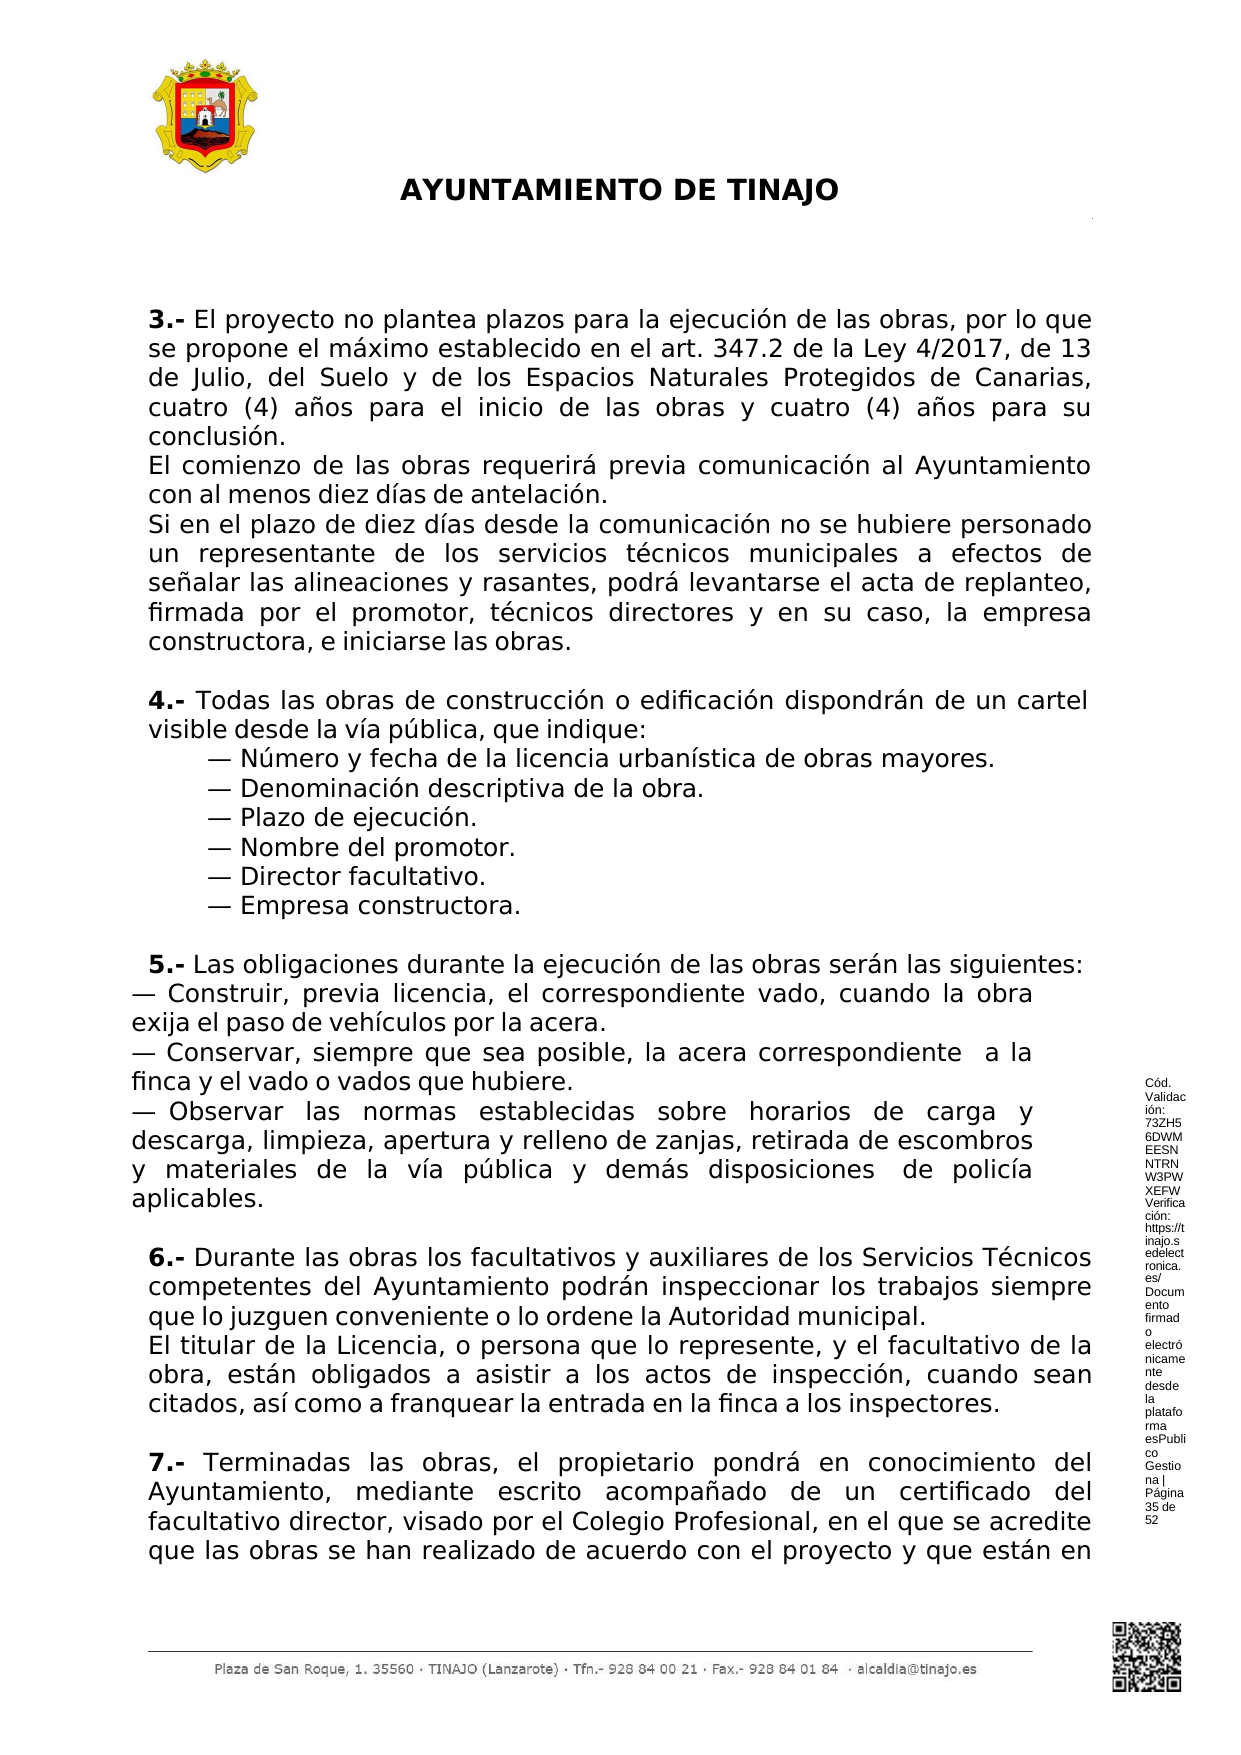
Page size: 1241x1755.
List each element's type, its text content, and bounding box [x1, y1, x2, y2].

list Observar las normas establecidas sobre horarios de carga y descarga, limpieza, apertura y relleno de zanjas, retirada de escombros y materiales de la vía pública y demás disposiciones de policía aplicables. [131, 1097, 1033, 1213]
text Documento firmado electrónicamente desde la plataforma esPublico Gestiona | Página 35 de 52 [1145, 1285, 1186, 1527]
list Empresa constructora. [207, 891, 1124, 921]
list Director facultativo. [207, 862, 1124, 891]
text Si en el plazo de diez días desde la comunicación no se hubiere personado un representante de los servicios técnicos municipales a efectos de señalar las alineaciones y rasantes, podrá levantarse el acta de replanteo, firmada por el promotor, técnicos directores y en su caso, la empresa constructora, e iniciarse las obras. [148, 510, 1092, 656]
list Conservar, siempre que sea posible, la acera correspondiente a la finca y el vado o vados que hubiere. [131, 1038, 1033, 1096]
text Cód. Validación: 73ZH56DWMEESNNTRNW3PWXEFW [1145, 1077, 1186, 1198]
text 7.- Terminadas las obras, el propietario pondrá en conocimiento del Ayuntamiento, mediante escrito acompañado de un certificado del facultativo director, visado por el Colegio Profesional, en el que se acredite que las obras se han realizado de acuerdo con el proyecto y que están en [148, 1448, 1092, 1565]
text 3.- El proyecto no plantea plazos para la ejecución de las obras, por lo que se propone el máximo establecido en el art. 347.2 de la Ley 4/2017, de 13 de Julio, del Suelo y de los Espacios Naturales Protegidos de Canarias, cuatro (4) años para el inicio de las obras y cuatro (4) años para su conclusión. [148, 305, 1092, 451]
list Construir, previa licencia, el correspondiente vado, cuando la obra exija el paso de vehículos por la acera. [131, 979, 1033, 1038]
text El comienzo de las obras requerirá previa comunicación al Ayuntamiento con al menos diez días de antelación. [148, 451, 1092, 510]
list Nombre del promotor. [207, 833, 1124, 862]
text 4.- Todas las obras de construcción o edificación dispondrán de un cartel visible desde la vía pública, que indique: [148, 686, 1109, 744]
text Verificación: https://tinajo.sedelectronica.es/ [1145, 1198, 1186, 1285]
list Número y fecha de la licencia urbanística de obras mayores. [207, 744, 1124, 774]
text 6.- Durante las obras los facultativos y auxiliares de los Servicios Técnicos competentes del Ayuntamiento podrán inspeccionar los trabajos siempre que lo juzguen conveniente o lo ordene la Autoridad municipal. [148, 1243, 1092, 1331]
list Denominación descriptiva de la obra. [207, 774, 1124, 803]
text El titular de la Licencia, o persona que lo represente, y el facultativo de la obra, están obligados a asistir a los actos de inspección, cuando sean citados, así como a franquear la entrada en la finca a los inspectores. [148, 1331, 1092, 1419]
text 5.- Las obligaciones durante la ejecución de las obras serán las siguientes: [148, 950, 1124, 979]
list Plazo de ejecución. [207, 803, 1124, 833]
